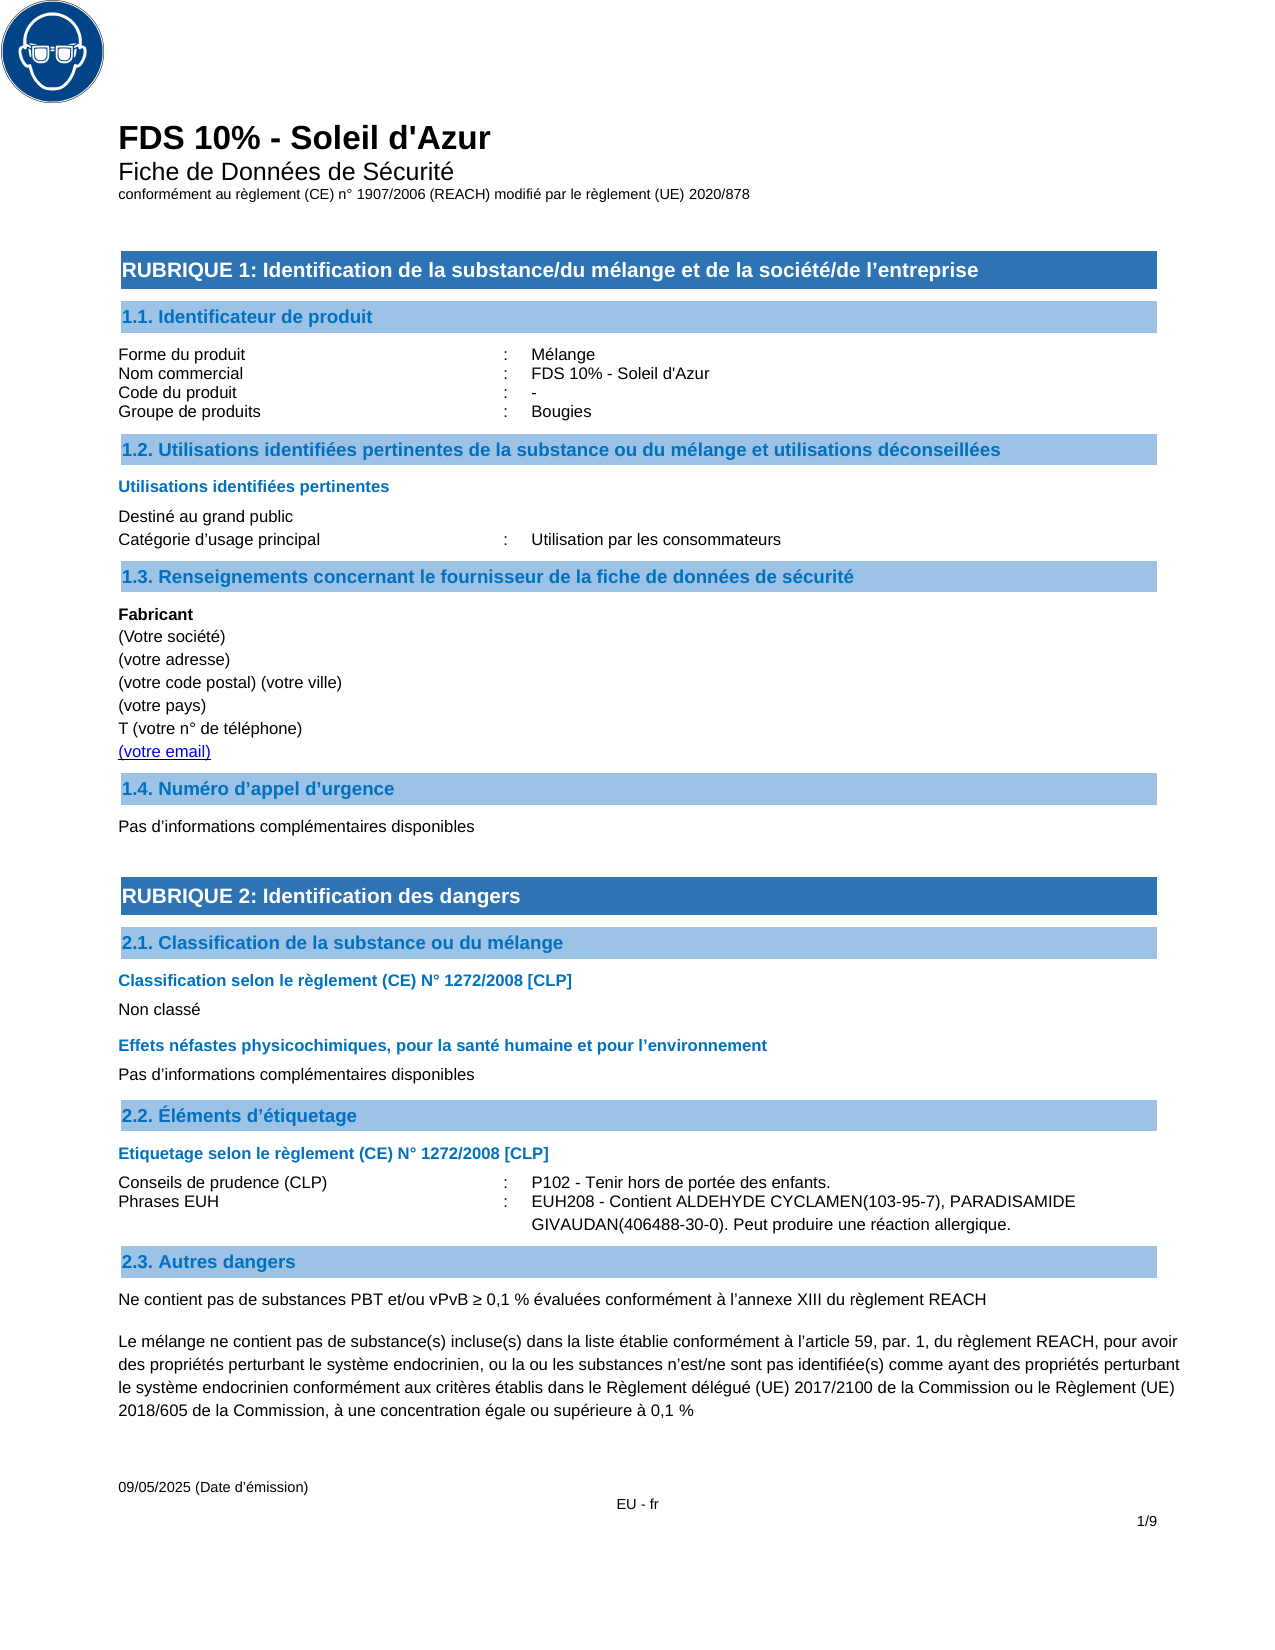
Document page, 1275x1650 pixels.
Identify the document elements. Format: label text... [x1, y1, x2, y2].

table_cell : [491, 1192, 520, 1234]
subtitle RUBRIQUE 1: Identification de la substance/du mélange et de la société/de l’entreprise [122, 252, 1156, 288]
text Destiné au grand public [118, 506, 1157, 526]
table_header Ne contient pas de substances PBT et/ou vPvB ≥ 0,1 % évaluées conformément à l’annexe XIII du règlement REACH [107, 1290, 1199, 1309]
text Pas d’informations complémentaires disponibles [118, 817, 1157, 836]
table_header Conseils de prudence (CLP) [107, 1173, 491, 1192]
table_header Le mélange ne contient pas de substance(s) incluse(s) dans la liste établie conformément à l’article 59, par. 1, du règlement REACH, pour avoir des propriétés perturbant le système endocrinien, ou la ou les substances n’est/ne sont pas identifiée(s) comme ayant des propriétés perturbant le système endocrinien conformément aux critères établis dans le Règlement délégué (UE) 2017/2100 de la Commission ou le Règlement (UE) 2018/605 de la Commission, à une concentration égale ou supérieure à 0,1 % [107, 1332, 1199, 1420]
table_header Fabricant (Votre société) (votre adresse) (votre code postal) (votre ville) (votre pays) T (votre n° de téléphone) (votre email) [107, 604, 1199, 761]
table_cell Phrases EUH [107, 1192, 491, 1234]
subtitle 2.3. Autres dangers [122, 1248, 1156, 1277]
subtitle 2.2. Éléments d’étiquetage [122, 1101, 1156, 1130]
table_header Mélange [520, 345, 1199, 364]
picture [0, 0, 105, 104]
table_header : [491, 1173, 520, 1192]
subtitle Effets néfastes physicochimiques, pour la santé humaine et pour l’environnement [118, 1035, 1157, 1054]
table_cell : [491, 383, 520, 402]
table_header Catégorie d’usage principal [107, 529, 491, 548]
table_header Forme du produit [107, 345, 491, 364]
subtitle 1.2. Utilisations identifiées pertinentes de la substance ou du mélange et utilisations déconseillées [122, 435, 1156, 464]
subtitle Classification selon le règlement (CE) N° 1272/2008 [CLP] [118, 971, 1157, 990]
subtitle 2.1. Classification de la substance ou du mélange [122, 929, 1156, 958]
table_cell EUH208 - Contient ALDEHYDE CYCLAMEN(103-95-7), PARADISAMIDE GIVAUDAN(406488-30-0). Peut produire une réaction allergique. [520, 1192, 1199, 1234]
table_cell Groupe de produits [107, 402, 491, 421]
table_cell Bougies [520, 402, 1199, 421]
subtitle 1.4. Numéro d’appel d’urgence [122, 775, 1156, 804]
text Pas d’informations complémentaires disponibles [118, 1064, 1157, 1084]
subtitle RUBRIQUE 2: Identification des dangers [122, 879, 1156, 914]
table_header : [491, 529, 520, 548]
subtitle Etiquetage selon le règlement (CE) N° 1272/2008 [CLP] [118, 1143, 1157, 1163]
table_cell Nom commercial [107, 364, 491, 383]
subtitle 1.1. Identificateur de produit [122, 302, 1156, 332]
subtitle Utilisations identifiées pertinentes [118, 477, 1157, 496]
subtitle 1.3. Renseignements concernant le fournisseur de la fiche de données de sécurité [122, 562, 1156, 591]
table_cell - [520, 383, 1199, 402]
table_cell : [491, 364, 520, 383]
table_cell Code du produit [107, 383, 491, 402]
table_header P102 - Tenir hors de portée des enfants. [520, 1173, 1199, 1192]
table_cell : [491, 402, 520, 421]
table_cell FDS 10% - Soleil d'Azur [520, 364, 1199, 383]
table_header Utilisation par les consommateurs [520, 529, 1199, 548]
table_header : [491, 345, 520, 364]
text Non classé [118, 1000, 1157, 1019]
